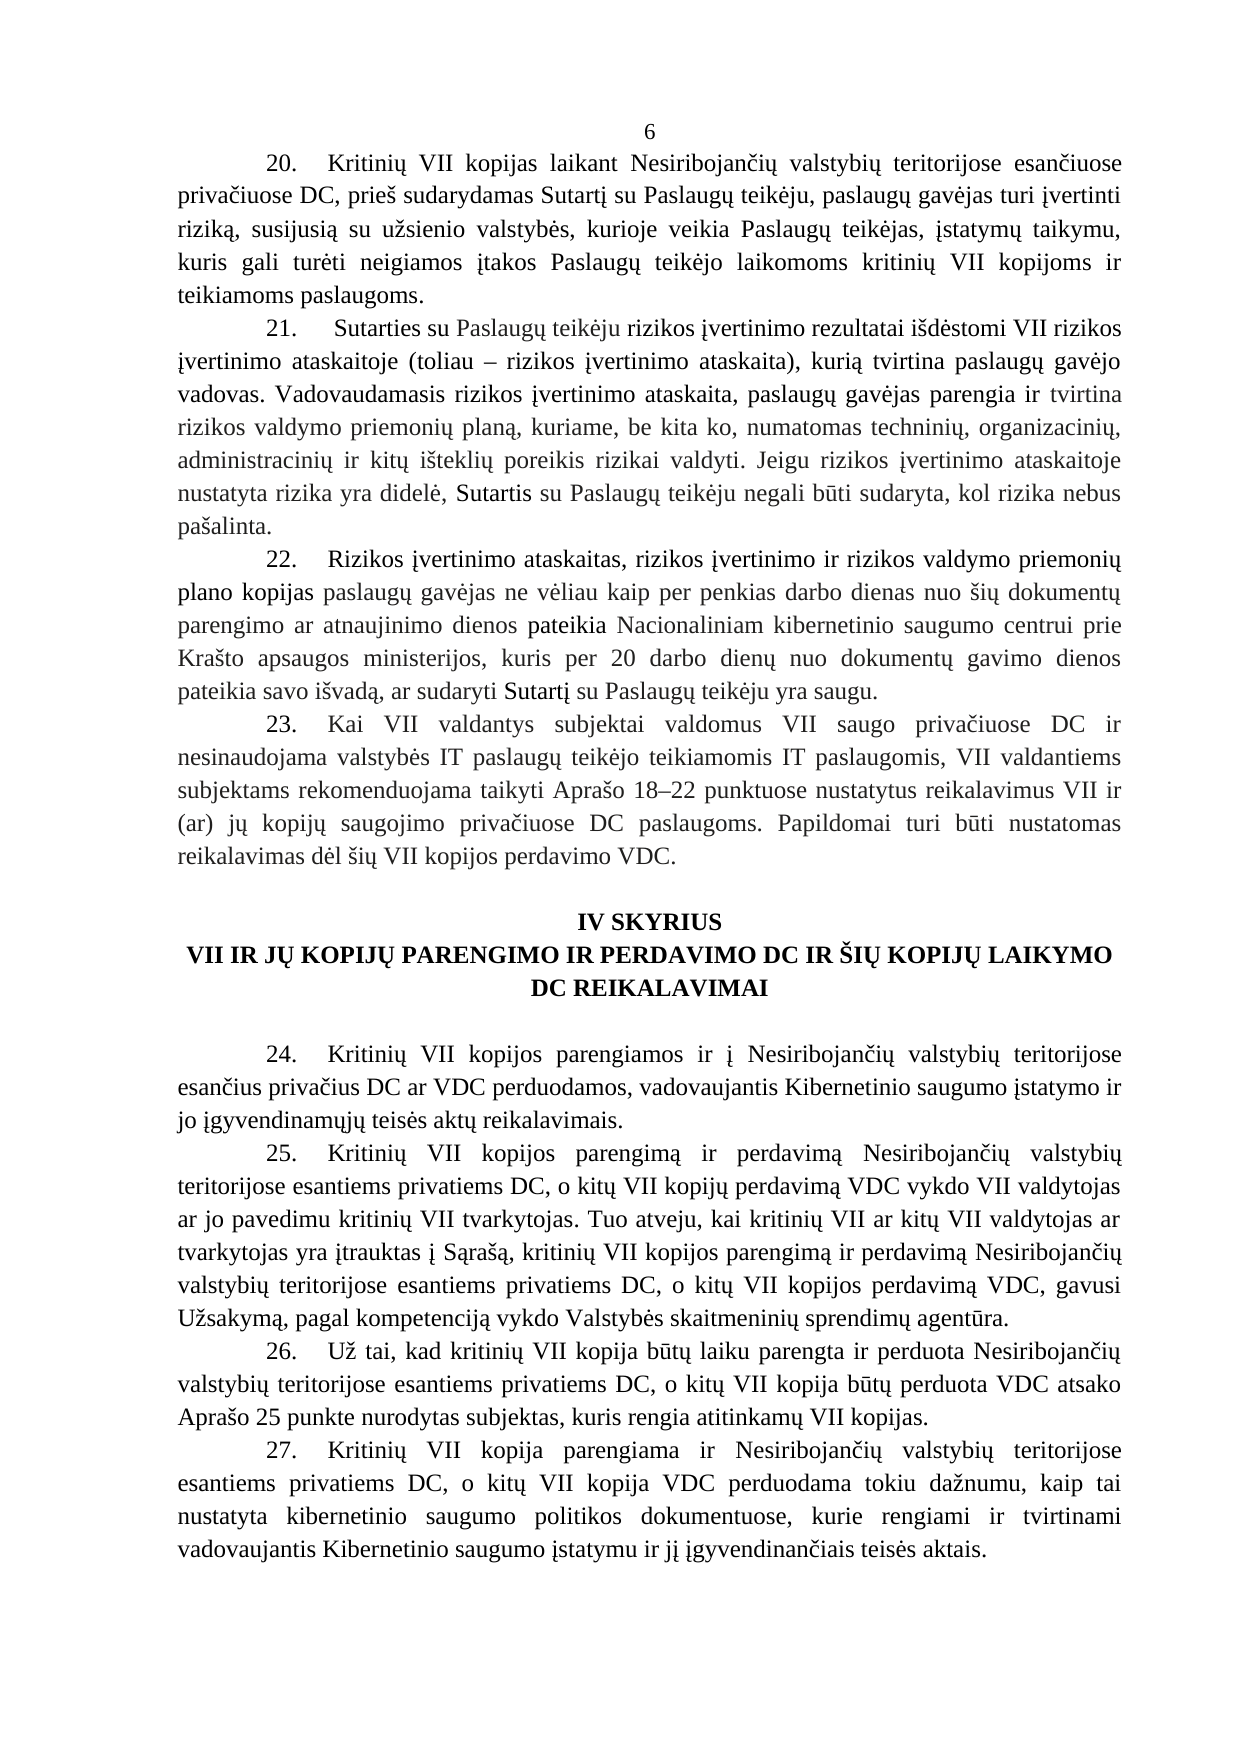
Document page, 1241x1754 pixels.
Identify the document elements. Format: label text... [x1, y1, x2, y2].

text 21. Sutarties su Paslaugų teikėju rizikos įvertinimo rezultatai išdėstomi VII rizikos įvertinimo ataskaitoje (toliau – rizikos įvertinimo ataskaita), kurią tvirtina paslaugų gavėjo vadovas. Vadovaudamasis rizikos įvertinimo ataskaita, paslaugų gavėjas parengia ir tvirtina rizikos valdymo priemonių planą, kuriame, be kita ko, numatomas techninių, organizacinių, administracinių ir kitų išteklių poreikis rizikai valdyti. Jeigu rizikos įvertinimo ataskaitoje nustatyta rizika yra didelė, Sutartis su Paslaugų teikėju negali būti sudaryta, kol rizika nebus pašalinta. [177, 313, 1122, 539]
text 22. Rizikos įvertinimo ataskaitas, rizikos įvertinimo ir rizikos valdymo priemonių plano kopijas paslaugų gavėjas ne vėliau kaip per penkias darbo dienas nuo šių dokumentų parengimo ar atnaujinimo dienos pateikia Nacionaliniam kibernetinio saugumo centrui prie Krašto apsaugos ministerijos, kuris per 20 darbo dienų nuo dokumentų gavimo dienos pateikia savo išvadą, ar sudaryti Sutartį su Paslaugų teikėju yra saugu. [177, 544, 1122, 705]
text 23. Kai VII valdantys subjektai valdomus VII saugo privačiuose DC ir nesinaudojama valstybės IT paslaugų teikėjo teikiamomis IT paslaugomis, VII valdantiems subjektams rekomenduojama taikyti Aprašo 18–22 punktuose nustatytus reikalavimus VII ir (ar) jų kopijų saugojimo privačiuose DC paslaugoms. Papildomai turi būti nustatomas reikalavimas dėl šių VII kopijos perdavimo VDC. [177, 709, 1122, 870]
text VII IR JŲ KOPIJŲ PARENGIMO IR PERDAVIMO DC IR ŠIŲ KOPIJŲ LAIKYMO DC REIKALAVIMAI [177, 940, 1122, 1002]
text 25. Kritinių VII kopijos parengimą ir perdavimą Nesiribojančių valstybių teritorijose esantiems privatiems DC, o kitų VII kopijų perdavimą VDC vykdo VII valdytojas ar jo pavedimu kritinių VII tvarkytojas. Tuo atveju, kai kritinių VII ar kitų VII valdytojas ar tvarkytojas yra įtrauktas į Sąrašą, kritinių VII kopijos parengimą ir perdavimą Nesiribojančių valstybių teritorijose esantiems privatiems DC, o kitų VII kopijos perdavimą VDC, gavusi Užsakymą, pagal kompetenciją vykdo Valstybės skaitmeninių sprendimų agentūra. [177, 1138, 1122, 1332]
text IV SKYRIUS [177, 907, 1122, 936]
text 24. Kritinių VII kopijos parengiamos ir į Nesiribojančių valstybių teritorijose esančius privačius DC ar VDC perduodamos, vadovaujantis Kibernetinio saugumo įstatymo ir jo įgyvendinamųjų teisės aktų reikalavimais. [177, 1039, 1122, 1134]
text 27. Kritinių VII kopija parengiama ir Nesiribojančių valstybių teritorijose esantiems privatiems DC, o kitų VII kopija VDC perduodama tokiu dažnumu, kaip tai nustatyta kibernetinio saugumo politikos dokumentuose, kurie rengiami ir tvirtinami vadovaujantis Kibernetinio saugumo įstatymu ir jį įgyvendinančiais teisės aktais. [177, 1435, 1122, 1563]
text 26. Už tai, kad kritinių VII kopija būtų laiku parengta ir perduota Nesiribojančių valstybių teritorijose esantiems privatiems DC, o kitų VII kopija būtų perduota VDC atsako Aprašo 25 punkte nurodytas subjektas, kuris rengia atitinkamų VII kopijas. [177, 1336, 1122, 1431]
text 20. Kritinių VII kopijas laikant Nesiribojančių valstybių teritorijose esančiuose privačiuose DC, prieš sudarydamas Sutartį su Paslaugų teikėju, paslaugų gavėjas turi įvertinti riziką, susijusią su užsienio valstybės, kurioje veikia Paslaugų teikėjas, įstatymų taikymu, kuris gali turėti neigiamos įtakos Paslaugų teikėjo laikomoms kritinių VII kopijoms ir teikiamoms paslaugoms. [177, 148, 1122, 308]
